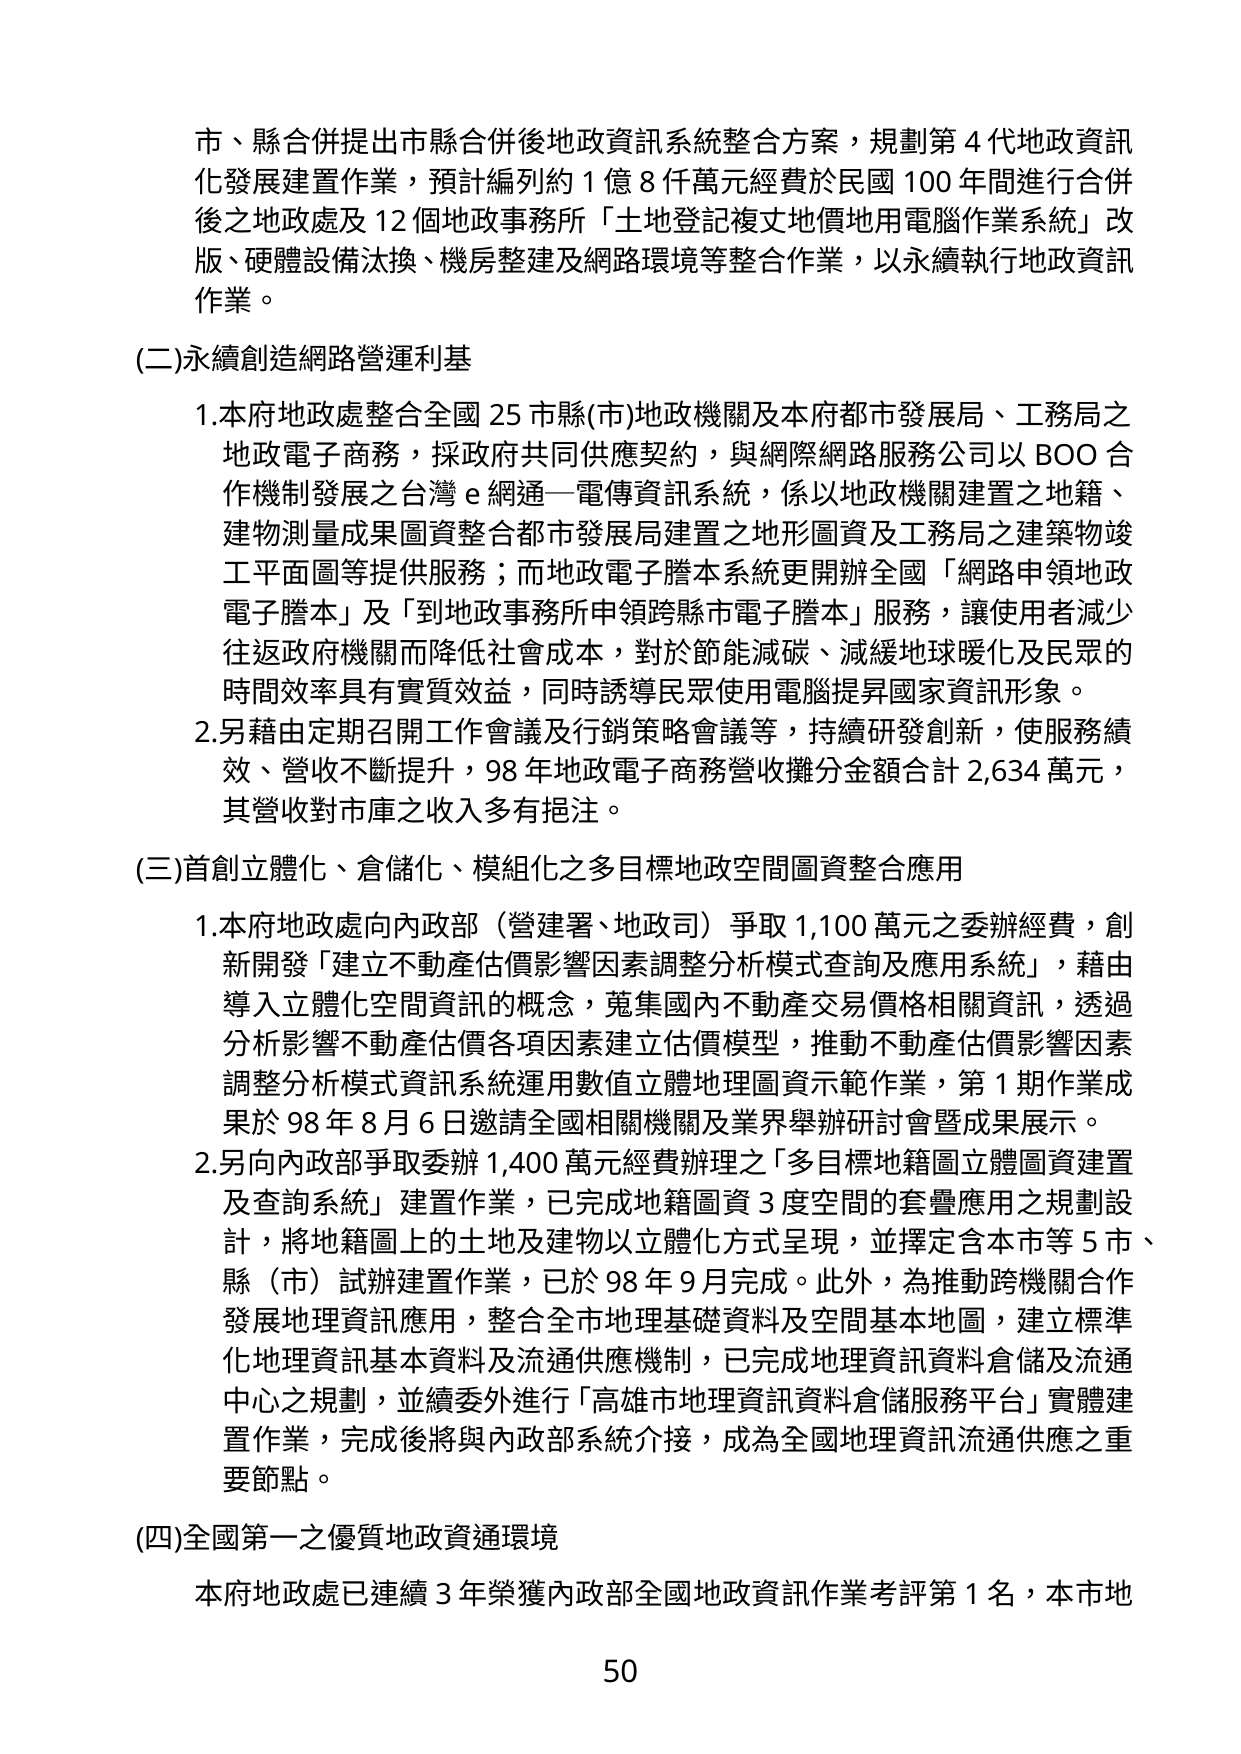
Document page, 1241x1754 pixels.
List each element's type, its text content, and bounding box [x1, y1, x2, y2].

text 本府地政處已連續3年榮獲內政部全國地政資訊作業考評第1名，本市地 [194, 1573, 1134, 1613]
text (三)首創立體化、倉儲化、模組化之多目標地政空間圖資整合應用 [136, 829, 1134, 904]
text (四)全國第一之優質地政資通環境 [136, 1498, 1134, 1573]
text 2.另藉由定期召開工作會議及行銷策略會議等，持續研發創新，使服務績效、營收不斷提升，98年地政電子商務營收攤分金額合計2,634萬元，其營收對市庫之收入多有挹注。 [194, 711, 1134, 829]
text 2.另向內政部爭取委辦1,400萬元經費辦理之「多目標地籍圖立體圖資建置及查詢系統」建置作業，已完成地籍圖資3度空間的套疊應用之規劃設計，將地籍圖上的土地及建物以立體化方式呈現，並擇定含本市等5市、縣（市）試辦建置作業，已於98年9月完成。此外，為推動跨機關合作發展地理資訊應用，整合全市地理基礎資料及空間基本地圖，建立標準化地理資訊基本資料及流通供應機制，已完成地理資訊資料倉儲及流通中心之規劃，並續委外進行「高雄市地理資訊資料倉儲服務平台」實體建置作業，完成後將與內政部系統介接，成為全國地理資訊流通供應之重要節點。 [194, 1142, 1134, 1498]
text 1.本府地政處向內政部（營建署、地政司）爭取1,100萬元之委辦經費，創新開發「建立不動產估價影響因素調整分析模式查詢及應用系統」，藉由導入立體化空間資訊的概念，蒐集國內不動產交易價格相關資訊，透過分析影響不動產估價各項因素建立估價模型，推動不動產估價影響因素調整分析模式資訊系統運用數值立體地理圖資示範作業，第1期作業成果於98年8月6日邀請全國相關機關及業界舉辦研討會暨成果展示。 [194, 904, 1134, 1142]
text (二)永續創造網路營運利基 [136, 319, 1134, 394]
text 市、縣合併提出市縣合併後地政資訊系統整合方案，規劃第4代地政資訊化發展建置作業，預計編列約1億8仟萬元經費於民國100年間進行合併後之地政處及12個地政事務所「土地登記複丈地價地用電腦作業系統」改版、硬體設備汰換、機房整建及網路環境等整合作業，以永續執行地政資訊作業。 [194, 121, 1134, 319]
text 1.本府地政處整合全國25市縣(市)地政機關及本府都市發展局、工務局之地政電子商務，採政府共同供應契約，與網際網路服務公司以BOO合作機制發展之台灣e網通─電傳資訊系統，係以地政機關建置之地籍、建物測量成果圖資整合都市發展局建置之地形圖資及工務局之建築物竣工平面圖等提供服務；而地政電子謄本系統更開辦全國「網路申領地政電子謄本」及「到地政事務所申領跨縣市電子謄本」服務，讓使用者減少往返政府機關而降低社會成本，對於節能減碳、減緩地球暖化及民眾的時間效率具有實質效益，同時誘導民眾使用電腦提昇國家資訊形象。 [194, 394, 1134, 711]
